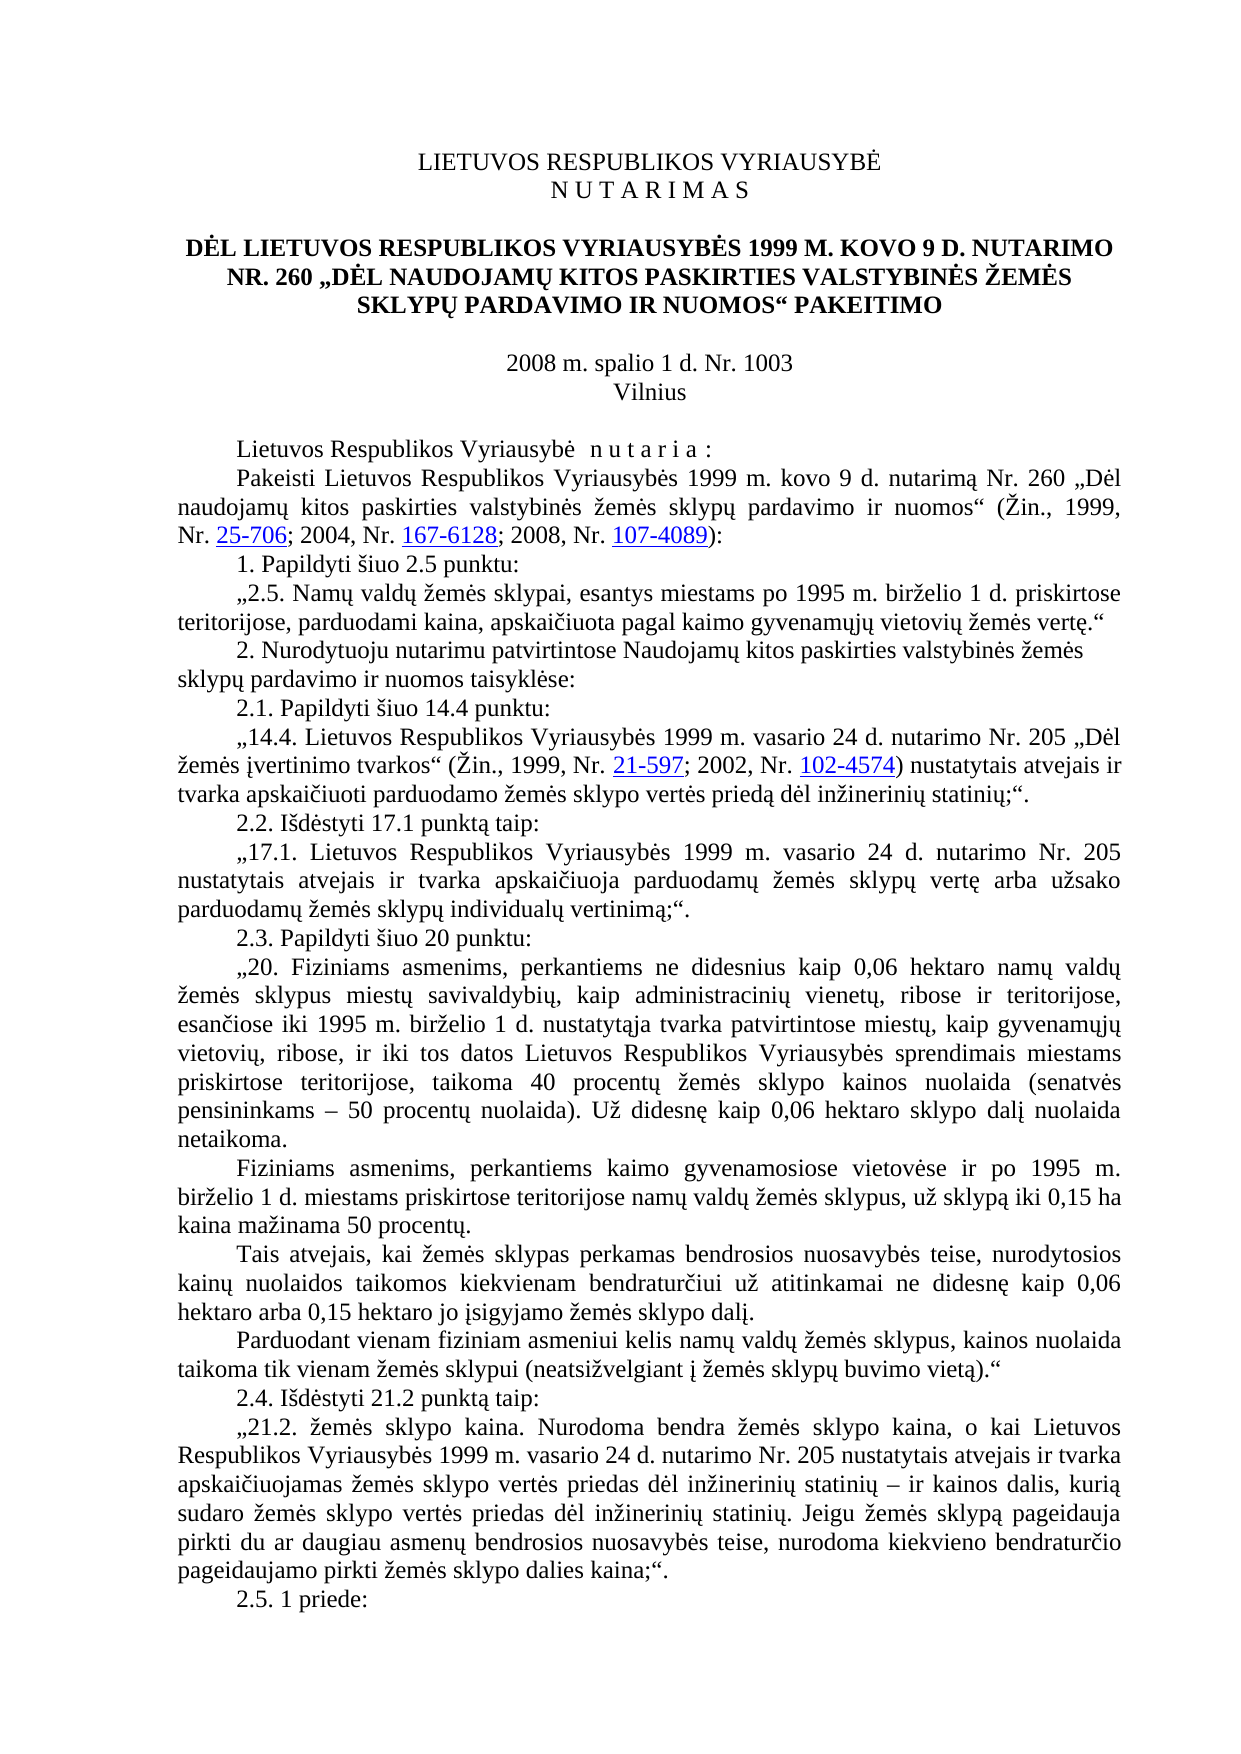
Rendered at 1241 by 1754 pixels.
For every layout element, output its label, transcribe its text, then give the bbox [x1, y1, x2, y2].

text DĖL LIETUVOS RESPUBLIKOS VYRIAUSYBĖS 1999 M. KOVO 9 D. NUTARIMO NR. 260 „DĖL NAUDOJAMŲ KITOS PASKIRTIES VALSTYBINĖS ŽEMĖS SKLYPŲ PARDAVIMO IR NUOMOS“ PAKEITIMO [177, 233, 1122, 319]
text 2.2. Išdėstyti 17.1 punktą taip: [177, 808, 1122, 837]
text 2008 m. spalio 1 d. Nr. 1003 [177, 348, 1122, 377]
text Vilnius [177, 377, 1122, 406]
text Fiziniams asmenims, perkantiems kaimo gyvenamosiose vietovėse ir po 1995 m. birželio 1 d. miestams priskirtose teritorijose namų valdų žemės sklypus, už sklypą iki 0,15 ha kaina mažinama 50 procentų. [177, 1153, 1122, 1239]
text „20. Fiziniams asmenims, perkantiems ne didesnius kaip 0,06 hektaro namų valdų žemės sklypus miestų savivaldybių, kaip administracinių vienetų, ribose ir teritorijose, esančiose iki 1995 m. birželio 1 d. nustatytąja tvarka patvirtintose miestų, kaip gyvenamųjų vietovių, ribose, ir iki tos datos Lietuvos Respublikos Vyriausybės sprendimais miestams priskirtose teritorijose, taikoma 40 procentų žemės sklypo kainos nuolaida (senatvės pensininkams – 50 procentų nuolaida). Už didesnę kaip 0,06 hektaro sklypo dalį nuolaida netaikoma. [177, 952, 1122, 1153]
text 1. Papildyti šiuo 2.5 punktu: [177, 549, 1122, 578]
text 2.5. 1 priede: [177, 1584, 1122, 1613]
text 2.4. Išdėstyti 21.2 punktą taip: [177, 1383, 1122, 1412]
text Lietuvos Respublikos Vyriausybė nutaria: [177, 434, 1122, 463]
text „2.5. Namų valdų žemės sklypai, esantys miestams po 1995 m. birželio 1 d. priskirtose teritorijose, parduodami kaina, apskaičiuota pagal kaimo gyvenamųjų vietovių žemės vertę.“ [177, 578, 1122, 636]
text Pakeisti Lietuvos Respublikos Vyriausybės 1999 m. kovo 9 d. nutarimą Nr. 260 „Dėl naudojamų kitos paskirties valstybinės žemės sklypų pardavimo ir nuomos“ (Žin., 1999, Nr. 25-706; 2004, Nr. 167-6128; 2008, Nr. 107-4089): [177, 463, 1122, 549]
text „14.4. Lietuvos Respublikos Vyriausybės 1999 m. vasario 24 d. nutarimo Nr. 205 „Dėl žemės įvertinimo tvarkos“ (Žin., 1999, Nr. 21-597; 2002, Nr. 102-4574) nustatytais atvejais ir tvarka apskaičiuoti parduodamo žemės sklypo vertės priedą dėl inžinerinių statinių;“. [177, 722, 1122, 808]
text Tais atvejais, kai žemės sklypas perkamas bendrosios nuosavybės teise, nurodytosios kainų nuolaidos taikomos kiekvienam bendraturčiui už atitinkamai ne didesnę kaip 0,06 hektaro arba 0,15 hektaro jo įsigyjamo žemės sklypo dalį. [177, 1239, 1122, 1326]
text „17.1. Lietuvos Respublikos Vyriausybės 1999 m. vasario 24 d. nutarimo Nr. 205 nustatytais atvejais ir tvarka apskaičiuoja parduodamų žemės sklypų vertę arba užsako parduodamų žemės sklypų individualų vertinimą;“. [177, 837, 1122, 923]
text Parduodant vienam fiziniam asmeniui kelis namų valdų žemės sklypus, kainos nuolaida taikoma tik vienam žemės sklypui (neatsižvelgiant į žemės sklypų buvimo vietą).“ [177, 1326, 1122, 1383]
text 2.3. Papildyti šiuo 20 punktu: [177, 923, 1122, 952]
text NUTARIMAS [177, 176, 1122, 204]
text Lietuvos Respublikos Vyriausybė [177, 147, 1122, 176]
text 2.1. Papildyti šiuo 14.4 punktu: [177, 693, 1122, 722]
text „21.2. žemės sklypo kaina. Nurodoma bendra žemės sklypo kaina, o kai Lietuvos Respublikos Vyriausybės 1999 m. vasario 24 d. nutarimo Nr. 205 nustatytais atvejais ir tvarka apskaičiuojamas žemės sklypo vertės priedas dėl inžinerinių statinių – ir kainos dalis, kurią sudaro žemės sklypo vertės priedas dėl inžinerinių statinių. Jeigu žemės sklypą pageidauja pirkti du ar daugiau asmenų bendrosios nuosavybės teise, nurodoma kiekvieno bendraturčio pageidaujamo pirkti žemės sklypo dalies kaina;“. [177, 1412, 1122, 1584]
text 2. Nurodytuoju nutarimu patvirtintose Naudojamų kitos paskirties valstybinės žemės sklypų pardavimo ir nuomos taisyklėse: [177, 636, 1122, 693]
